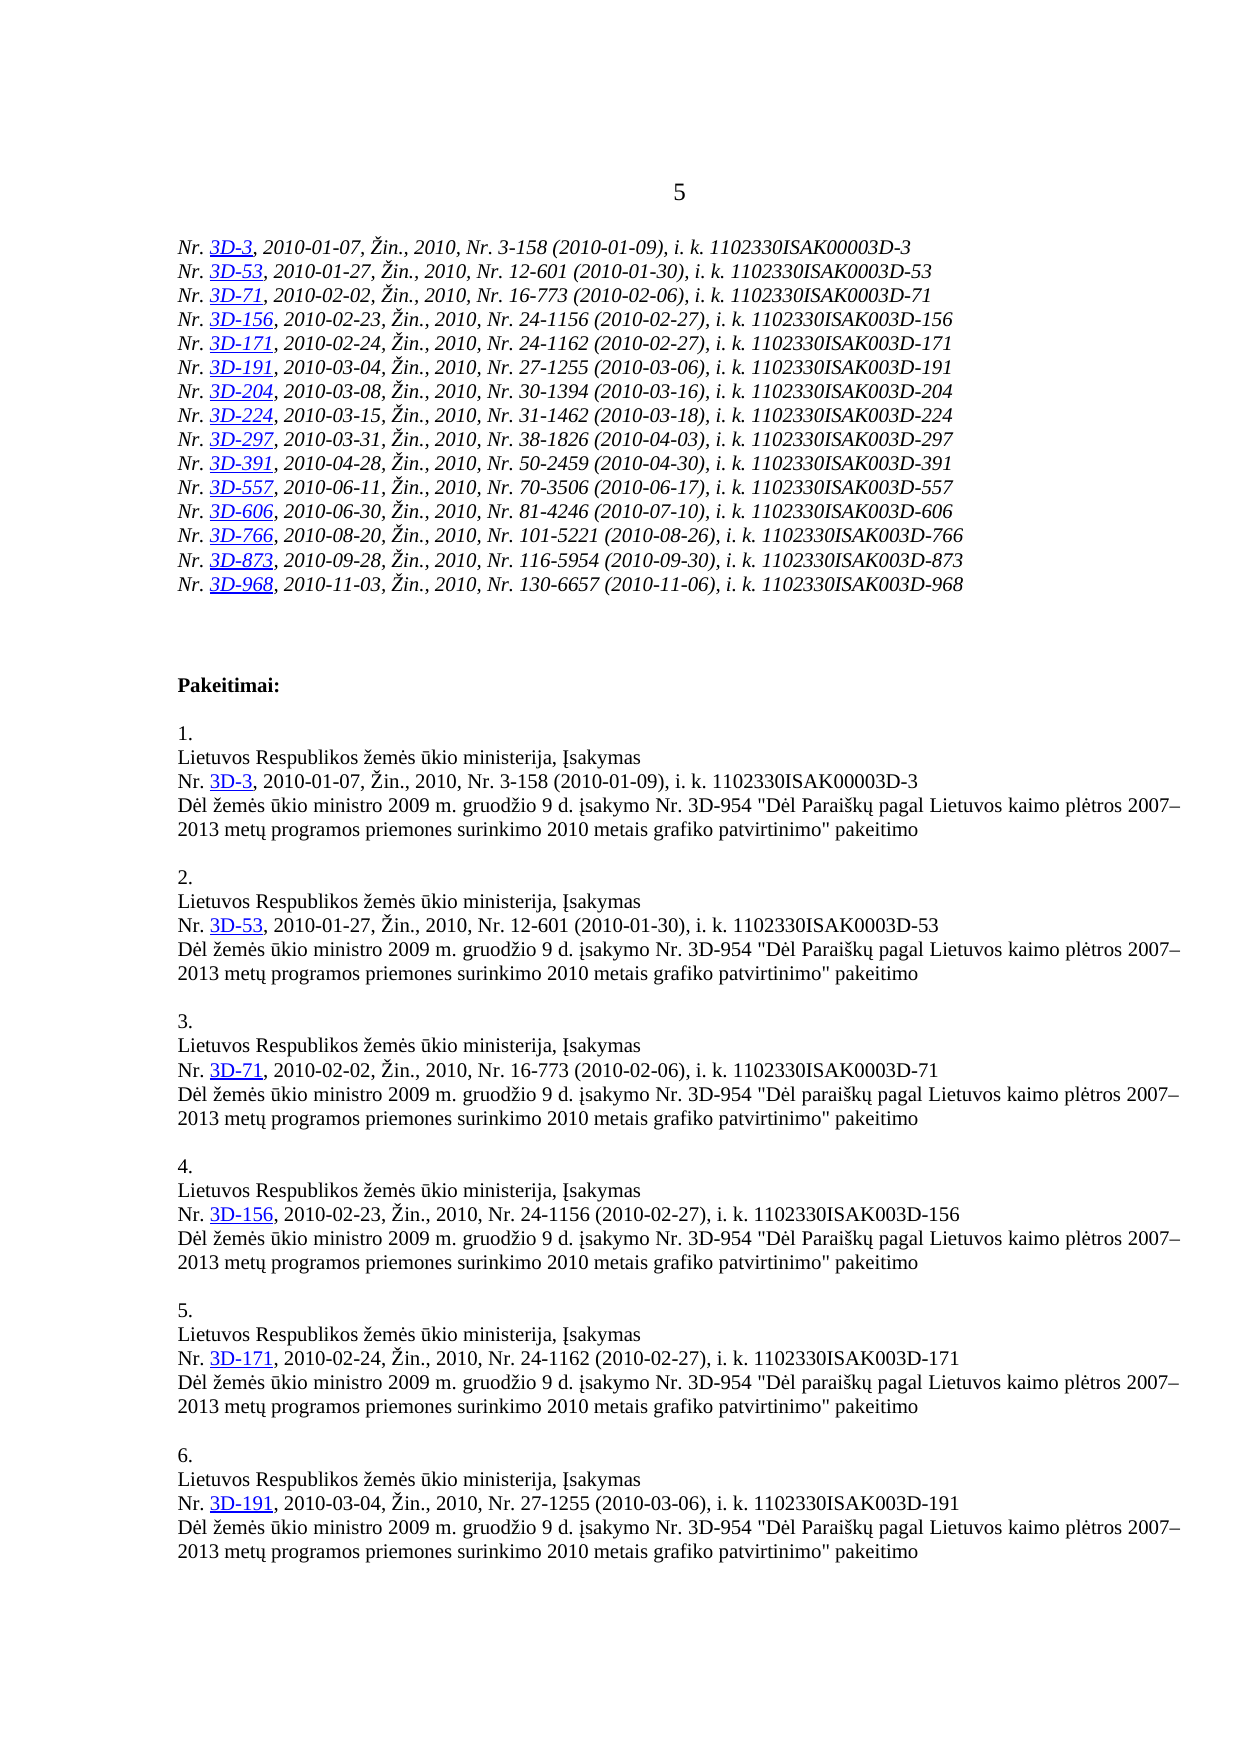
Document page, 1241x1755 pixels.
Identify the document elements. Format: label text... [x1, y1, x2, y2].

text Dėl žemės ūkio ministro 2009 m. gruodžio 9 d. įsakymo Nr. 3D-954 "Dėl Paraiškų pagal Lietuvos kaimo plėtros 2007–2013 metų programos priemones surinkimo 2010 metais grafiko patvirtinimo" pakeitimo [177, 793, 1181, 841]
text 5. [177, 1298, 1181, 1322]
text Nr. 3D-191, 2010-03-04, Žin., 2010, Nr. 27-1255 (2010-03-06), i. k. 1102330ISAK003D-191 [177, 1491, 1181, 1515]
text Nr. 3D-191, 2010-03-04, Žin., 2010, Nr. 27-1255 (2010-03-06), i. k. 1102330ISAK003D-191 [177, 355, 1181, 379]
text Nr. 3D-53, 2010-01-27, Žin., 2010, Nr. 12-601 (2010-01-30), i. k. 1102330ISAK0003D-53 [177, 913, 1181, 937]
text Nr. 3D-968, 2010-11-03, Žin., 2010, Nr. 130-6657 (2010-11-06), i. k. 1102330ISAK003D-968 [177, 572, 1181, 596]
text Nr. 3D-156, 2010-02-23, Žin., 2010, Nr. 24-1156 (2010-02-27), i. k. 1102330ISAK003D-156 [177, 1202, 1181, 1226]
text Nr. 3D-3, 2010-01-07, Žin., 2010, Nr. 3-158 (2010-01-09), i. k. 1102330ISAK00003D-3 [177, 769, 1181, 793]
text Lietuvos Respublikos žemės ūkio ministerija, Įsakymas [177, 745, 1181, 769]
text Lietuvos Respublikos žemės ūkio ministerija, Įsakymas [177, 1033, 1181, 1057]
text 6. [177, 1442, 1181, 1467]
text Nr. 3D-3, 2010-01-07, Žin., 2010, Nr. 3-158 (2010-01-09), i. k. 1102330ISAK00003D-3 [177, 235, 1181, 259]
text Dėl žemės ūkio ministro 2009 m. gruodžio 9 d. įsakymo Nr. 3D-954 "Dėl paraiškų pagal Lietuvos kaimo plėtros 2007–2013 metų programos priemones surinkimo 2010 metais grafiko patvirtinimo" pakeitimo [177, 1082, 1181, 1130]
text Nr. 3D-766, 2010-08-20, Žin., 2010, Nr. 101-5221 (2010-08-26), i. k. 1102330ISAK003D-766 [177, 523, 1181, 547]
text Lietuvos Respublikos žemės ūkio ministerija, Įsakymas [177, 889, 1181, 913]
text Nr. 3D-71, 2010-02-02, Žin., 2010, Nr. 16-773 (2010-02-06), i. k. 1102330ISAK0003D-71 [177, 1057, 1181, 1082]
text Nr. 3D-297, 2010-03-31, Žin., 2010, Nr. 38-1826 (2010-04-03), i. k. 1102330ISAK003D-297 [177, 427, 1181, 451]
text Nr. 3D-204, 2010-03-08, Žin., 2010, Nr. 30-1394 (2010-03-16), i. k. 1102330ISAK003D-204 [177, 379, 1181, 403]
text Dėl žemės ūkio ministro 2009 m. gruodžio 9 d. įsakymo Nr. 3D-954 "Dėl Paraiškų pagal Lietuvos kaimo plėtros 2007–2013 metų programos priemones surinkimo 2010 metais grafiko patvirtinimo" pakeitimo [177, 937, 1181, 985]
text Nr. 3D-71, 2010-02-02, Žin., 2010, Nr. 16-773 (2010-02-06), i. k. 1102330ISAK0003D-71 [177, 283, 1181, 307]
text Nr. 3D-606, 2010-06-30, Žin., 2010, Nr. 81-4246 (2010-07-10), i. k. 1102330ISAK003D-606 [177, 499, 1181, 523]
text Dėl žemės ūkio ministro 2009 m. gruodžio 9 d. įsakymo Nr. 3D-954 "Dėl Paraiškų pagal Lietuvos kaimo plėtros 2007–2013 metų programos priemones surinkimo 2010 metais grafiko patvirtinimo" pakeitimo [177, 1515, 1181, 1563]
text Nr. 3D-171, 2010-02-24, Žin., 2010, Nr. 24-1162 (2010-02-27), i. k. 1102330ISAK003D-171 [177, 1346, 1181, 1370]
text Pakeitimai: [177, 672, 1181, 697]
text Dėl žemės ūkio ministro 2009 m. gruodžio 9 d. įsakymo Nr. 3D-954 "Dėl paraiškų pagal Lietuvos kaimo plėtros 2007–2013 metų programos priemones surinkimo 2010 metais grafiko patvirtinimo" pakeitimo [177, 1370, 1181, 1418]
text Nr. 3D-557, 2010-06-11, Žin., 2010, Nr. 70-3506 (2010-06-17), i. k. 1102330ISAK003D-557 [177, 475, 1181, 499]
text Nr. 3D-53, 2010-01-27, Žin., 2010, Nr. 12-601 (2010-01-30), i. k. 1102330ISAK0003D-53 [177, 259, 1181, 283]
text Nr. 3D-171, 2010-02-24, Žin., 2010, Nr. 24-1162 (2010-02-27), i. k. 1102330ISAK003D-171 [177, 331, 1181, 355]
text Lietuvos Respublikos žemės ūkio ministerija, Įsakymas [177, 1322, 1181, 1346]
text Nr. 3D-156, 2010-02-23, Žin., 2010, Nr. 24-1156 (2010-02-27), i. k. 1102330ISAK003D-156 [177, 307, 1181, 331]
text Dėl žemės ūkio ministro 2009 m. gruodžio 9 d. įsakymo Nr. 3D-954 "Dėl Paraiškų pagal Lietuvos kaimo plėtros 2007–2013 metų programos priemones surinkimo 2010 metais grafiko patvirtinimo" pakeitimo [177, 1226, 1181, 1274]
text Nr. 3D-391, 2010-04-28, Žin., 2010, Nr. 50-2459 (2010-04-30), i. k. 1102330ISAK003D-391 [177, 451, 1181, 475]
text Lietuvos Respublikos žemės ūkio ministerija, Įsakymas [177, 1467, 1181, 1491]
text 1. [177, 721, 1181, 745]
text 4. [177, 1154, 1181, 1178]
text 3. [177, 1009, 1181, 1033]
text 2. [177, 865, 1181, 889]
text Nr. 3D-224, 2010-03-15, Žin., 2010, Nr. 31-1462 (2010-03-18), i. k. 1102330ISAK003D-224 [177, 403, 1181, 427]
text Nr. 3D-873, 2010-09-28, Žin., 2010, Nr. 116-5954 (2010-09-30), i. k. 1102330ISAK003D-873 [177, 547, 1181, 572]
text Lietuvos Respublikos žemės ūkio ministerija, Įsakymas [177, 1178, 1181, 1202]
